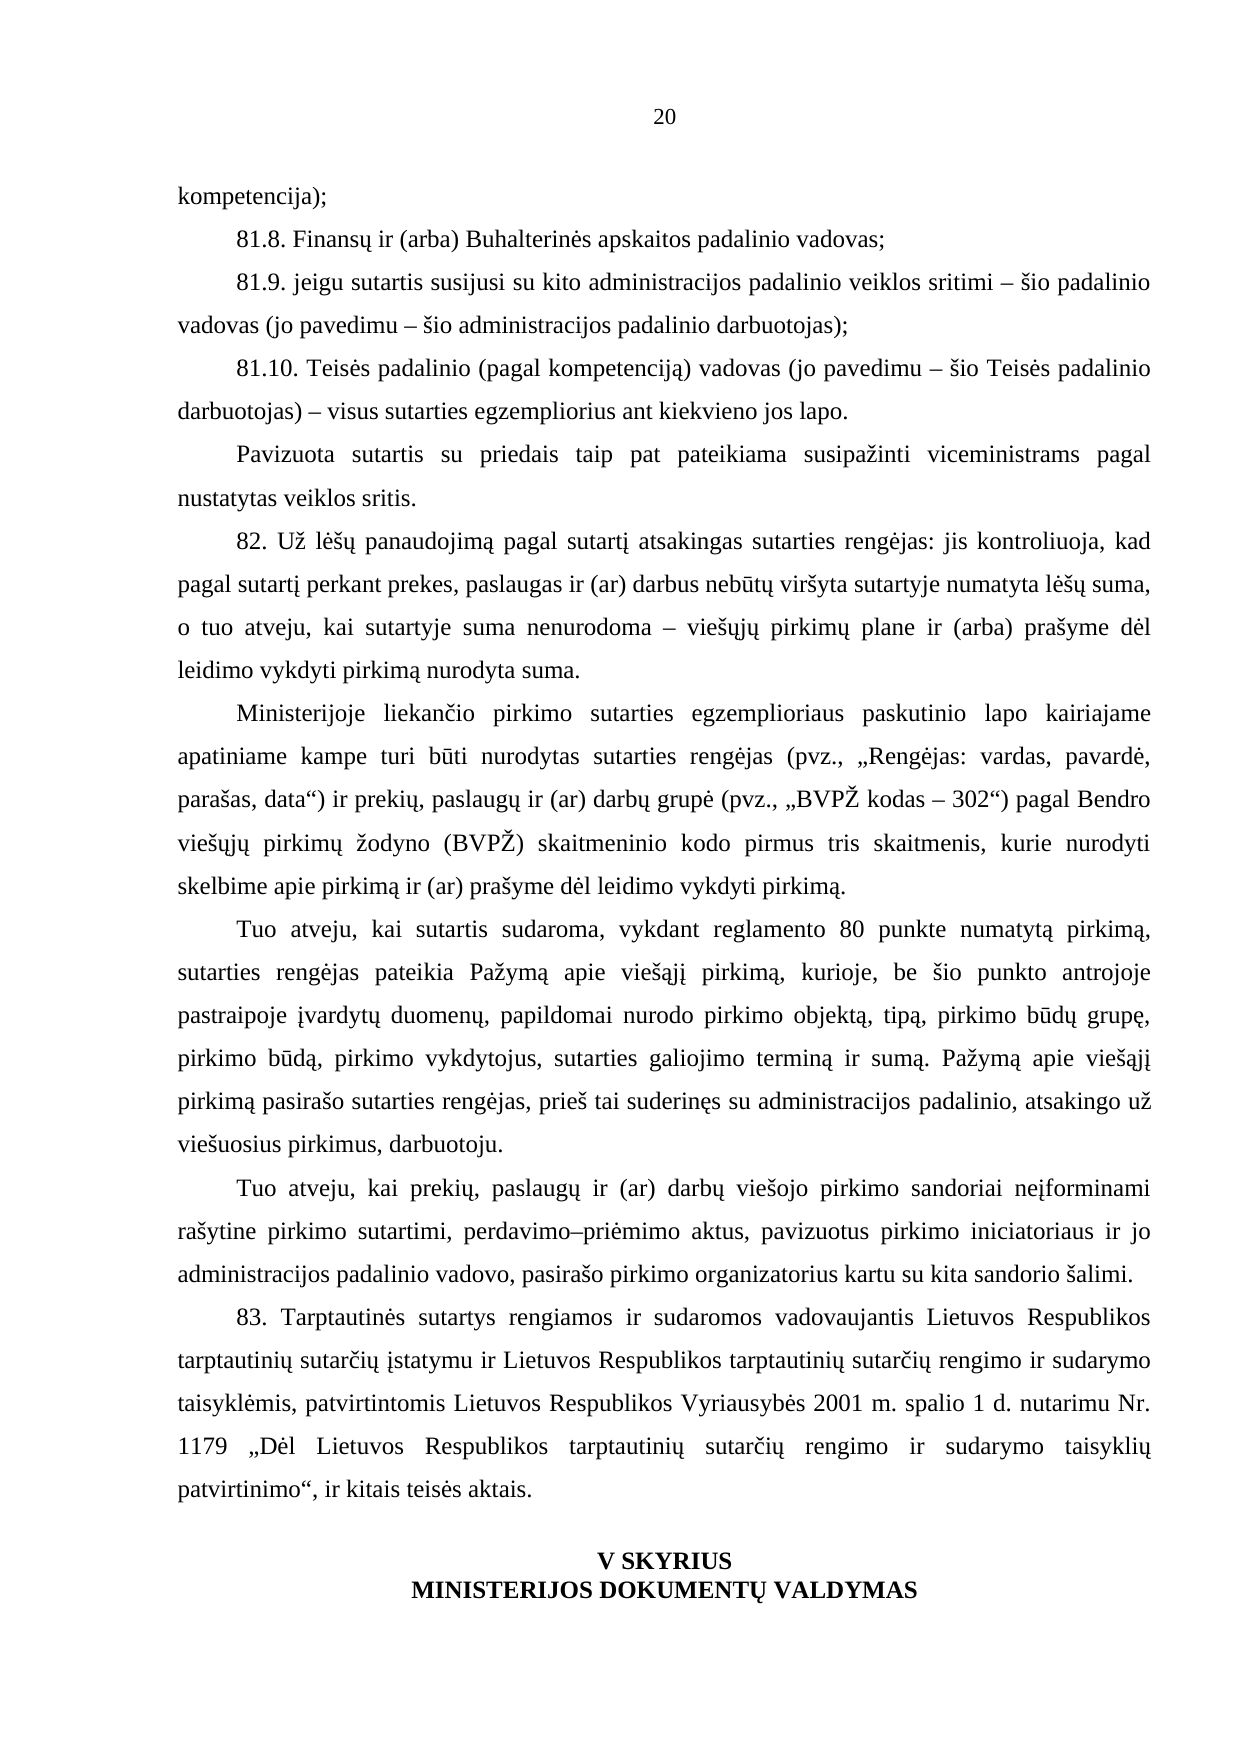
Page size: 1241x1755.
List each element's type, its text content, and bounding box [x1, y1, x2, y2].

text 81.8. Finansų ir (arba) Buhalterinės apskaitos padalinio vadovas; [177, 224, 1152, 253]
text 81.10. Teisės padalinio (pagal kompetenciją) vadovas (jo pavedimu – šio Teisės padalinio darbuotojas) – visus sutarties egzempliorius ant kiekvieno jos lapo. [177, 353, 1152, 425]
text Tuo atveju, kai sutartis sudaroma, vykdant reglamento 80 punkte numatytą pirkimą, sutarties rengėjas pateikia Pažymą apie viešąjį pirkimą, kurioje, be šio punkto antrojoje pastraipoje įvardytų duomenų, papildomai nurodo pirkimo objektą, tipą, pirkimo būdų grupę, pirkimo būdą, pirkimo vykdytojus, sutarties galiojimo terminą ir sumą. Pažymą apie viešąjį pirkimą pasirašo sutarties rengėjas, prieš tai suderinęs su administracijos padalinio, atsakingo už viešuosius pirkimus, darbuotoju. [177, 914, 1152, 1158]
text Tuo atveju, kai prekių, paslaugų ir (ar) darbų viešojo pirkimo sandoriai neįforminami rašytine pirkimo sutartimi, perdavimo–priėmimo aktus, pavizuotus pirkimo iniciatoriaus ir jo administracijos padalinio vadovo, pasirašo pirkimo organizatorius kartu su kita sandorio šalimi. [177, 1173, 1152, 1288]
text Pavizuota sutartis su priedais taip pat pateikiama susipažinti viceministrams pagal nustatytas veiklos sritis. [177, 439, 1152, 511]
text 82. Už lėšų panaudojimą pagal sutartį atsakingas sutarties rengėjas: jis kontroliuoja, kad pagal sutartį perkant prekes, paslaugas ir (ar) darbus nebūtų viršyta sutartyje numatyta lėšų suma, o tuo atveju, kai sutartyje suma nenurodoma – viešųjų pirkimų plane ir (arba) prašyme dėl leidimo vykdyti pirkimą nurodyta suma. [177, 526, 1152, 684]
text V SKYRIUS [177, 1546, 1152, 1575]
text 83. Tarptautinės sutartys rengiamos ir sudaromos vadovaujantis Lietuvos Respublikos tarptautinių sutarčių įstatymu ir Lietuvos Respublikos tarptautinių sutarčių rengimo ir sudarymo taisyklėmis, patvirtintomis Lietuvos Respublikos Vyriausybės 2001 m. spalio 1 d. nutarimu Nr. 1179 „Dėl Lietuvos Respublikos tarptautinių sutarčių rengimo ir sudarymo taisyklių patvirtinimo“, ir kitais teisės aktais. [177, 1302, 1152, 1503]
text 81.9. jeigu sutartis susijusi su kito administracijos padalinio veiklos sritimi – šio padalinio vadovas (jo pavedimu – šio administracijos padalinio darbuotojas); [177, 267, 1152, 339]
text kompetencija); [177, 181, 1152, 209]
text MINISTERIJOS DOKUMENTŲ VALDYMAS [177, 1575, 1152, 1604]
text Ministerijoje liekančio pirkimo sutarties egzemplioriaus paskutinio lapo kairiajame apatiniame kampe turi būti nurodytas sutarties rengėjas (pvz., „Rengėjas: vardas, pavardė, parašas, data“) ir prekių, paslaugų ir (ar) darbų grupė (pvz., „BVPŽ kodas – 302“) pagal Bendro viešųjų pirkimų žodyno (BVPŽ) skaitmeninio kodo pirmus tris skaitmenis, kurie nurodyti skelbime apie pirkimą ir (ar) prašyme dėl leidimo vykdyti pirkimą. [177, 698, 1152, 899]
